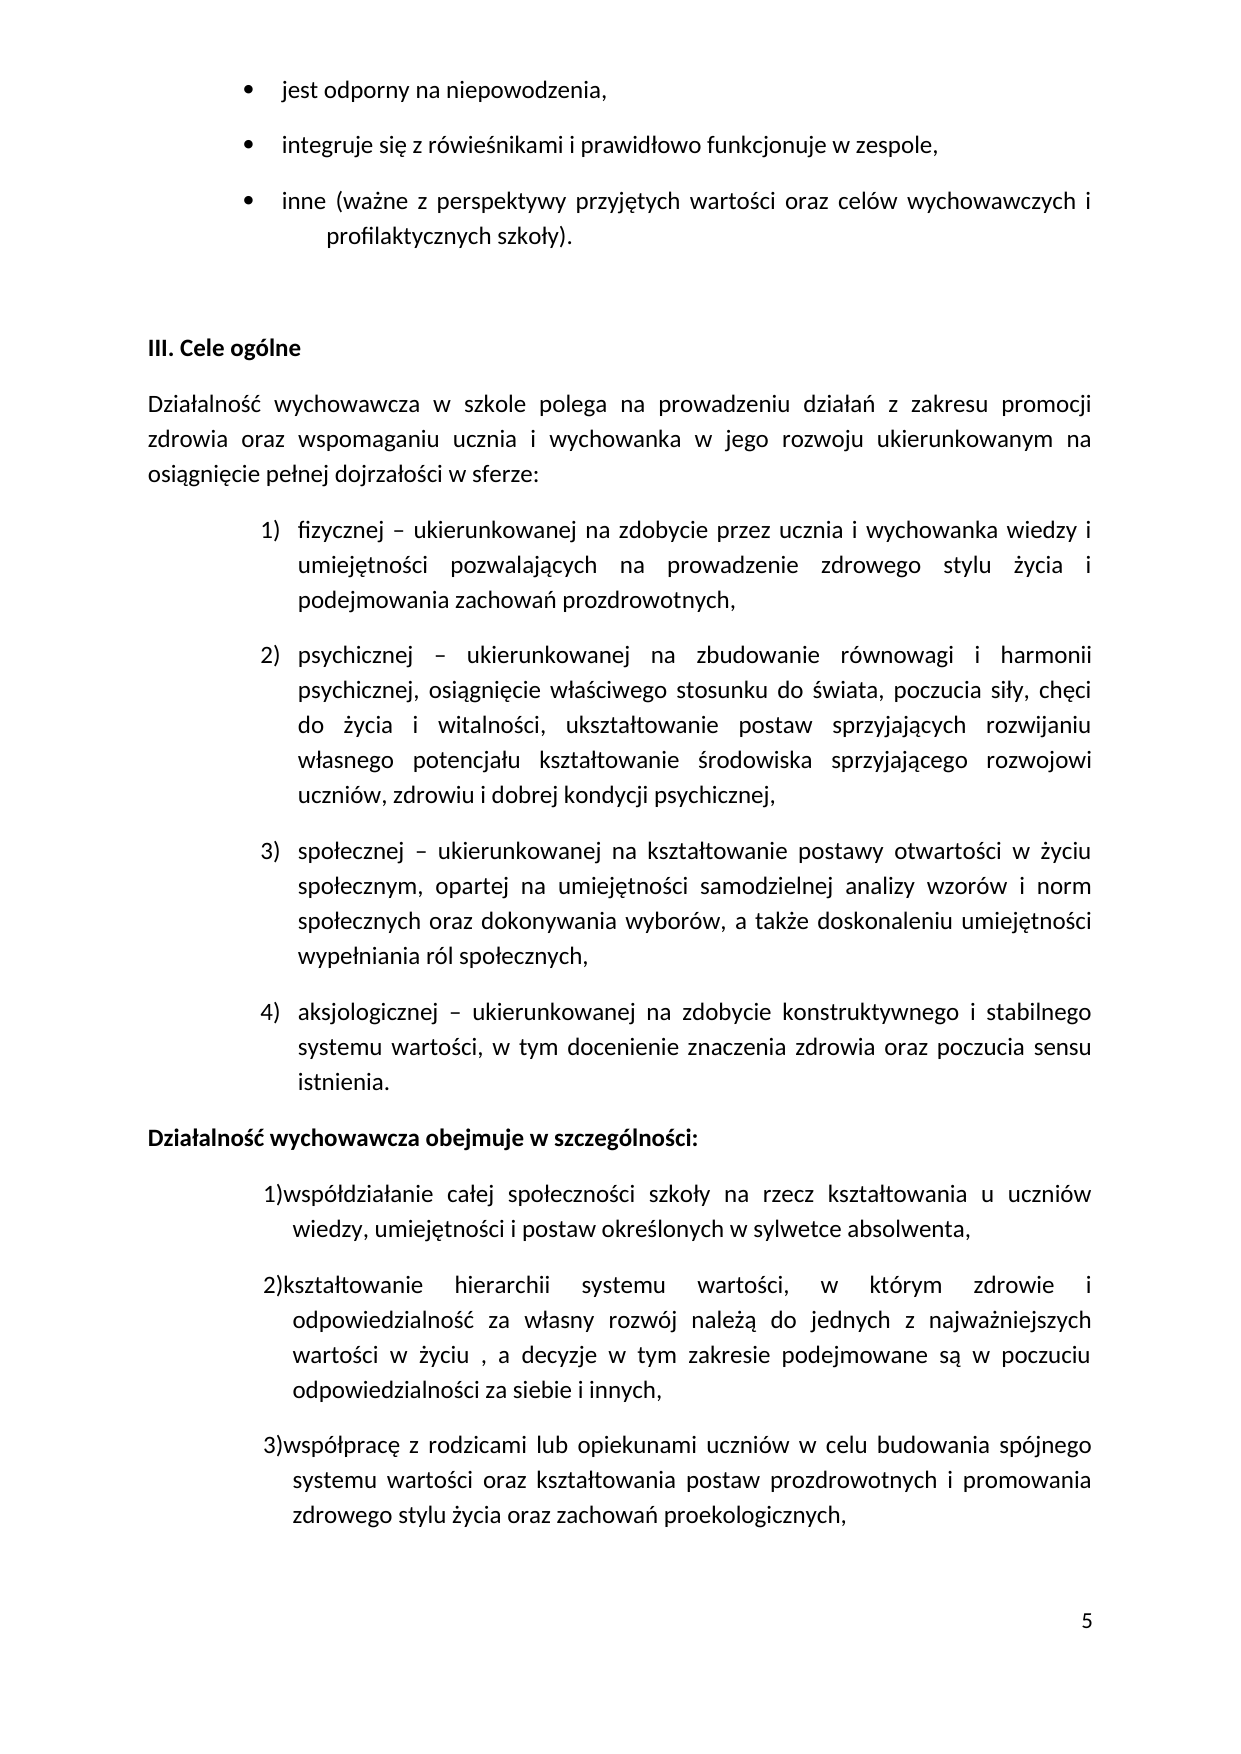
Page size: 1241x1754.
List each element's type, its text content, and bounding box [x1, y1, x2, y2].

list współpracę z rodzicami lub opiekunami uczniów w celu budowania spójnego systemu wartości oraz kształtowania postaw prozdrowotnych i promowania zdrowego stylu życia oraz zachowań proekologicznych, [192, 1429, 1093, 1530]
list aksjologicznej – ukierunkowanej na zdobycie konstruktywnego i stabilnego systemu wartości, w tym docenienie znaczenia zdrowia oraz poczucia sensu istnienia. [260, 996, 1093, 1097]
text Działalność wychowawcza w szkole polega na prowadzeniu działań z zakresu promocji zdrowia oraz wspomaganiu ucznia i wychowanka w jego rozwoju ukierunkowanym na osiągnięcie pełnej dojrzałości w sferze: [148, 388, 1093, 488]
list współdziałanie całej społeczności szkoły na rzecz kształtowania u uczniów wiedzy, umiejętności i postaw określonych w sylwetce absolwenta, [192, 1178, 1093, 1243]
text Działalność wychowawcza obejmuje w szczególności: [148, 1122, 1093, 1153]
list fizycznej – ukierunkowanej na zdobycie przez ucznia i wychowanka wiedzy i umiejętności pozwalających na prowadzenie zdrowego stylu życia i podejmowania zachowań prozdrowotnych, [260, 514, 1093, 614]
list inne (ważne z perspektywy przyjętych wartości oraz celów wychowawczych i profilaktycznych szkoły). [244, 185, 1093, 251]
list kształtowanie hierarchii systemu wartości, w którym zdrowie i odpowiedzialność za własny rozwój należą do jednych z najważniejszych wartości w życiu , a decyzje w tym zakresie podejmowane są w poczuciu odpowiedzialności za siebie i innych, [192, 1269, 1093, 1404]
text III. Cele ogólne [148, 332, 1093, 363]
list społecznej – ukierunkowanej na kształtowanie postawy otwartości w życiu społecznym, opartej na umiejętności samodzielnej analizy wzorów i norm społecznych oraz dokonywania wyborów, a także doskonaleniu umiejętności wypełniania ról społecznych, [260, 835, 1093, 971]
list psychicznej – ukierunkowanej na zbudowanie równowagi i harmonii psychicznej, osiągnięcie właściwego stosunku do świata, poczucia siły, chęci do życia i witalności, ukształtowanie postaw sprzyjających rozwijaniu własnego potencjału kształtowanie środowiska sprzyjającego rozwojowi uczniów, zdrowiu i dobrej kondycji psychicznej, [260, 639, 1093, 810]
list jest odporny na niepowodzenia, [244, 74, 1093, 104]
list integruje się z rówieśnikami i prawidłowo funkcjonuje w zespole, [244, 129, 1093, 160]
